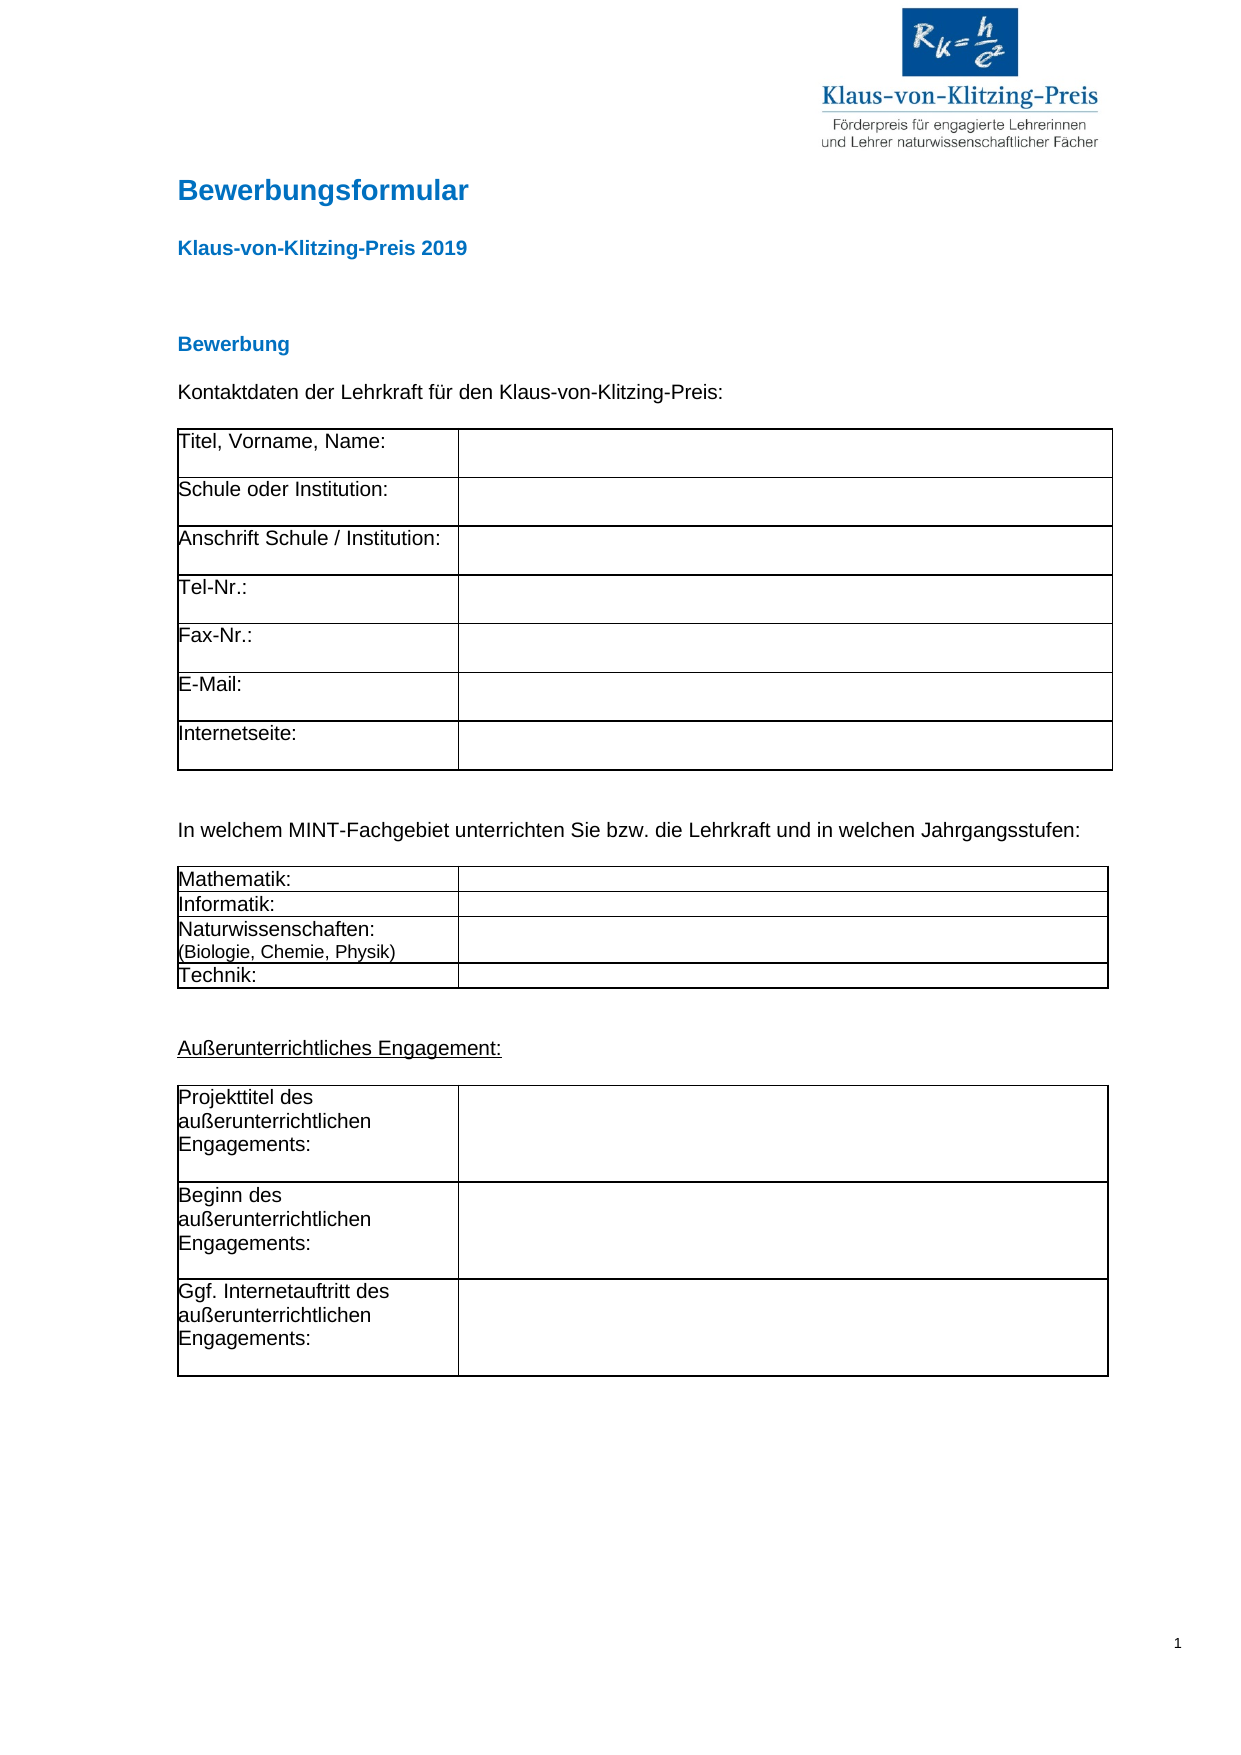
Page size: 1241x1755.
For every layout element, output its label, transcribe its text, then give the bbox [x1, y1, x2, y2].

table_cell [459, 892, 1107, 916]
table_cell [459, 1280, 1107, 1375]
table_cell [459, 964, 1107, 987]
table_cell [459, 722, 1112, 769]
table_cell Ggf. Internetauftritt des außerunterrichtlichen Engagements: [179, 1280, 458, 1375]
table_cell Technik: [179, 964, 458, 987]
subtitle Bewerbung [177, 331, 1174, 355]
table_header Mathematik: [179, 867, 458, 891]
table_cell Anschrift Schule / Institution: [179, 527, 458, 574]
table_cell Fax-Nr.: [179, 624, 458, 671]
table_header Titel, Vorname, Name: [179, 430, 458, 477]
table_header [459, 1086, 1107, 1181]
table_cell [459, 1183, 1107, 1278]
table_cell Tel-Nr.: [179, 576, 458, 623]
table_cell [459, 624, 1112, 671]
table_cell Beginn des außerunterrichtlichen Engagements: [179, 1183, 458, 1278]
table_cell Internetseite: [179, 722, 458, 769]
table_header Projekttitel des außerunterrichtlichen Engagements: [179, 1086, 458, 1181]
table_cell [459, 673, 1112, 720]
text Außerunterrichtliches Engagement: [177, 1036, 1182, 1060]
table_cell [459, 576, 1112, 623]
subtitle Bewerbungsformular [177, 173, 1174, 207]
table_cell E-Mail: [179, 673, 458, 720]
text In welchem MINT-Fachgebiet unterrichten Sie bzw. die Lehrkraft und in welchen Jahrgangsstufen: [177, 818, 1182, 842]
subtitle Klaus-von-Klitzing-Preis 2019 [177, 236, 1174, 259]
table_cell [459, 917, 1107, 962]
table_header [459, 430, 1112, 477]
table_cell [459, 478, 1112, 525]
table_cell [459, 527, 1112, 574]
table_header [459, 867, 1107, 891]
table_cell Schule oder Institution: [179, 478, 458, 525]
text Kontaktdaten der Lehrkraft für den Klaus-von-Klitzing-Preis: [177, 380, 1182, 404]
table_cell Informatik: [179, 892, 458, 916]
table_cell Naturwissenschaften: (Biologie, Chemie, Physik) [179, 917, 458, 962]
